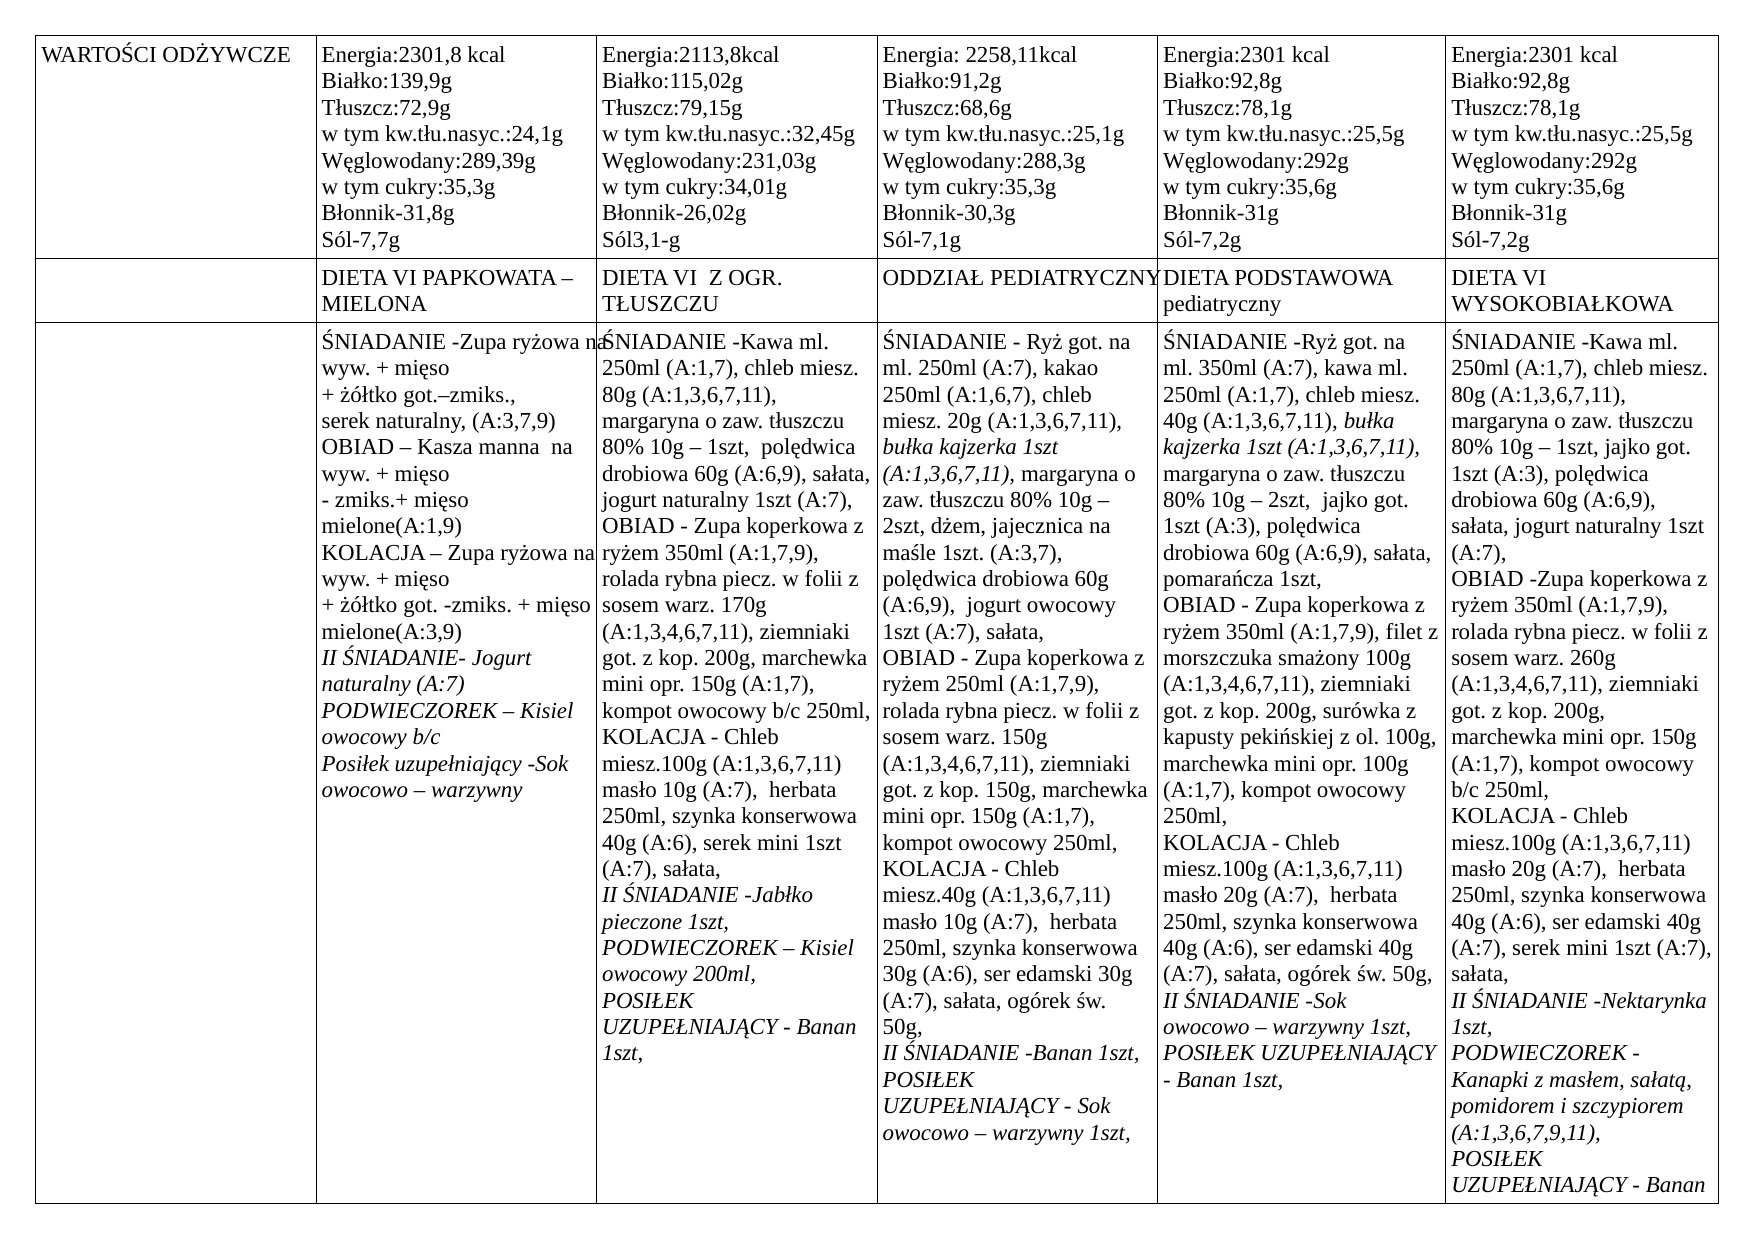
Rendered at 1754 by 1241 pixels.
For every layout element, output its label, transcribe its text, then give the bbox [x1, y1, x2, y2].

table_cell Energia:2301,8 kcal Białko:139,9g Tłuszcz:72,9g w tym kw.tłu.nasyc.:24,1g Węglowodany:289,39g w tym cukry:35,3g Błonnik-31,8g Sól-7,7g [317, 36, 596, 258]
table_cell DIETA VI Z OGR. TŁUSZCZU [597, 259, 877, 322]
table_cell ŚNIADANIE -Kawa ml. 250ml (A:1,7), chleb miesz. 80g (A:1,3,6,7,11), margaryna o zaw. tłuszczu 80% 10g – 1szt, polędwica drobiowa 60g (A:6,9), sałata, jogurt naturalny 1szt (A:7), OBIAD - Zupa koperkowa z ryżem 350ml (A:1,7,9), rolada rybna piecz. w folii z sosem warz. 170g (A:1,3,4,6,7,11), ziemniaki got. z kop. 200g, marchewka mini opr. 150g (A:1,7), kompot owocowy b/c 250ml, KOLACJA - Chleb miesz.100g (A:1,3,6,7,11) masło 10g (A:7), herbata 250ml, szynka konserwowa 40g (A:6), serek mini 1szt (A:7), sałata, II ŚNIADANIE -Jabłko pieczone 1szt, PODWIECZOREK – Kisiel owocowy 200ml, POSIŁEK UZUPEŁNIAJĄCY - Banan 1szt, [597, 323, 877, 1203]
table_cell Energia:2301 kcal Białko:92,8g Tłuszcz:78,1g w tym kw.tłu.nasyc.:25,5g Węglowodany:292g w tym cukry:35,6g Błonnik-31g Sól-7,2g [1158, 36, 1445, 258]
table_cell ŚNIADANIE -Ryż got. na ml. 350ml (A:7), kawa ml. 250ml (A:1,7), chleb miesz. 40g (A:1,3,6,7,11), bułka kajzerka 1szt (A:1,3,6,7,11), margaryna o zaw. tłuszczu 80% 10g – 2szt, jajko got. 1szt (A:3), polędwica drobiowa 60g (A:6,9), sałata, pomarańcza 1szt, OBIAD - Zupa koperkowa z ryżem 350ml (A:1,7,9), filet z morszczuka smażony 100g (A:1,3,4,6,7,11), ziemniaki got. z kop. 200g, surówka z kapusty pekińskiej z ol. 100g, marchewka mini opr. 100g (A:1,7), kompot owocowy 250ml, KOLACJA - Chleb miesz.100g (A:1,3,6,7,11) masło 20g (A:7), herbata 250ml, szynka konserwowa 40g (A:6), ser edamski 40g (A:7), sałata, ogórek św. 50g, II ŚNIADANIE -Sok owocowo – warzywny 1szt, POSIŁEK UZUPEŁNIAJĄCY - Banan 1szt, [1158, 323, 1445, 1203]
table_cell [36, 259, 316, 322]
table_cell DIETA PODSTAWOWA pediatryczny [1158, 259, 1445, 322]
table_cell Energia: 2258,11kcal Białko:91,2g Tłuszcz:68,6g w tym kw.tłu.nasyc.:25,1g Węglowodany:288,3g w tym cukry:35,3g Błonnik-30,3g Sól-7,1g [878, 36, 1157, 258]
table_cell DIETA VI PAPKOWATA – MIELONA [317, 259, 596, 322]
table_cell Energia:2113,8kcal Białko:115,02g Tłuszcz:79,15g w tym kw.tłu.nasyc.:32,45g Węglowodany:231,03g w tym cukry:34,01g Błonnik-26,02g Sól3,1-g [597, 36, 877, 258]
table_cell ŚNIADANIE - Ryż got. na ml. 250ml (A:7), kakao 250ml (A:1,6,7), chleb miesz. 20g (A:1,3,6,7,11), bułka kajzerka 1szt (A:1,3,6,7,11), margaryna o zaw. tłuszczu 80% 10g – 2szt, dżem, jajecznica na maśle 1szt. (A:3,7), polędwica drobiowa 60g (A:6,9), jogurt owocowy 1szt (A:7), sałata, OBIAD - Zupa koperkowa z ryżem 250ml (A:1,7,9), rolada rybna piecz. w folii z sosem warz. 150g (A:1,3,4,6,7,11), ziemniaki got. z kop. 150g, marchewka mini opr. 150g (A:1,7), kompot owocowy 250ml, KOLACJA - Chleb miesz.40g (A:1,3,6,7,11) masło 10g (A:7), herbata 250ml, szynka konserwowa 30g (A:6), ser edamski 30g (A:7), sałata, ogórek św. 50g, II ŚNIADANIE -Banan 1szt, POSIŁEK UZUPEŁNIAJĄCY - Sok owocowo – warzywny 1szt, [878, 323, 1157, 1203]
table_cell ŚNIADANIE -Zupa ryżowa na wyw. + mięso + żółtko got.–zmiks., serek naturalny, (A:3,7,9) OBIAD – Kasza manna na wyw. + mięso - zmiks.+ mięso mielone(A:1,9) KOLACJA – Zupa ryżowa na wyw. + mięso + żółtko got. -zmiks. + mięso mielone(A:3,9) II ŚNIADANIE- Jogurt naturalny (A:7) PODWIECZOREK – Kisiel owocowy b/c Posiłek uzupełniający -Sok owocowo – warzywny [317, 323, 596, 1203]
table_cell DIETA VI WYSOKOBIAŁKOWA [1446, 259, 1718, 322]
table_cell ŚNIADANIE -Kawa ml. 250ml (A:1,7), chleb miesz. 80g (A:1,3,6,7,11), margaryna o zaw. tłuszczu 80% 10g – 1szt, jajko got. 1szt (A:3), polędwica drobiowa 60g (A:6,9), sałata, jogurt naturalny 1szt (A:7), OBIAD -Zupa koperkowa z ryżem 350ml (A:1,7,9), rolada rybna piecz. w folii z sosem warz. 260g (A:1,3,4,6,7,11), ziemniaki got. z kop. 200g, marchewka mini opr. 150g (A:1,7), kompot owocowy b/c 250ml, KOLACJA - Chleb miesz.100g (A:1,3,6,7,11) masło 20g (A:7), herbata 250ml, szynka konserwowa 40g (A:6), ser edamski 40g (A:7), serek mini 1szt (A:7), sałata, II ŚNIADANIE -Nektarynka 1szt, PODWIECZOREK -Kanapki z masłem, sałatą, pomidorem i szczypiorem (A:1,3,6,7,9,11), POSIŁEK UZUPEŁNIAJĄCY - Banan [1446, 323, 1718, 1203]
table_cell ODDZIAŁ PEDIATRYCZNY [878, 259, 1157, 322]
table_cell [36, 323, 316, 1203]
table_cell WARTOŚCI ODŻYWCZE [36, 36, 316, 258]
table_cell Energia:2301 kcal Białko:92,8g Tłuszcz:78,1g w tym kw.tłu.nasyc.:25,5g Węglowodany:292g w tym cukry:35,6g Błonnik-31g Sól-7,2g [1446, 36, 1718, 258]
